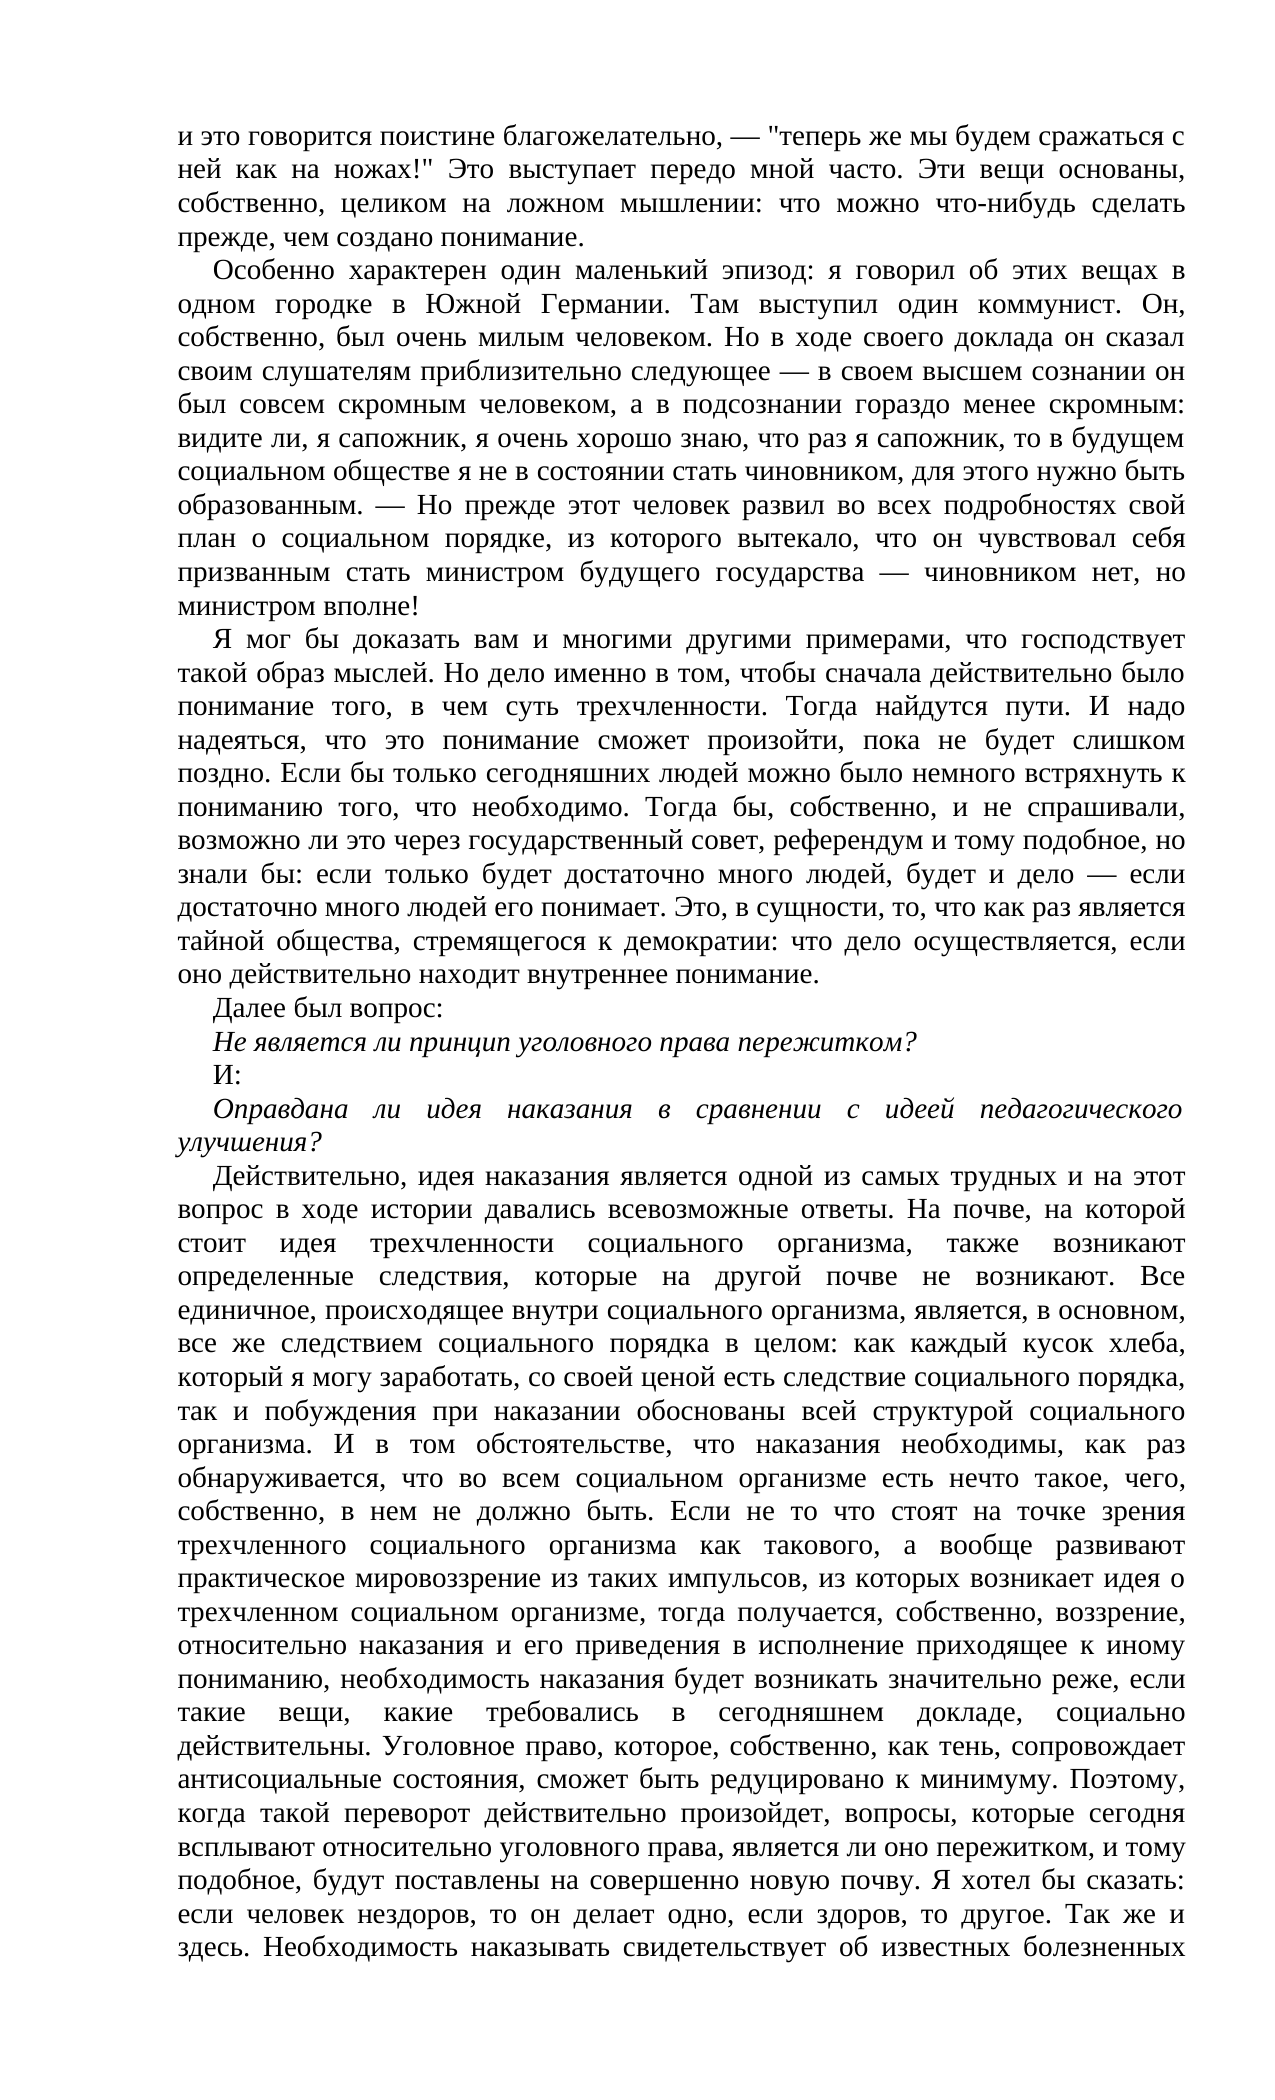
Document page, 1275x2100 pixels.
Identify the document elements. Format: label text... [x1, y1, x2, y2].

text Особенно характерен один маленький эпизод: я говорил об этих вещах в одном городке в Южной Германии. Там выступил один коммунист. Он, собственно, был очень милым человеком. Но в ходе своего доклада он сказал своим слушателям приблизительно следующее — в своем высшем сознании он был совсем скромным человеком, а в подсознании гораздо менее скромным: видите ли, я сапожник, я очень хорошо знаю, что раз я сапожник, то в будущем социальном обществе я не в состоянии стать чиновником, для этого нужно быть образованным. — Но прежде этот человек развил во всех подробностях свой план о социальном порядке, из которого вытекало, что он чувствовал себя призванным стать министром будущего государства — чиновником нет, но министром вполне! [177, 252, 1186, 621]
text Далее был вопрос: [177, 990, 1186, 1024]
text И: [177, 1057, 1186, 1091]
text Действительно, идея наказания является одной из самых трудных и на этот вопрос в ходе истории давались всевозможные ответы. На почве, на которой стоит идея трехчленности социального организма, также возникают определенные следствия, которые на другой почве не возникают. Все единичное, происходящее внутри социального организма, является, в основном, все же следствием социального порядка в целом: как каждый кусок хлеба, который я могу заработать, со своей ценой есть следствие социального порядка, так и побуждения при наказании обоснованы всей структурой социального организма. И в том обстоятельстве, что наказания необходимы, как раз обнаруживается, что во всем социальном организме есть нечто такое, чего, собственно, в нем не должно быть. Если не то что стоят на точке зрения трехчленного социального организма как такового, а вообще развивают практическое мировоззрение из таких импульсов, из которых возникает идея о трехчленном социальном организме, тогда получается, собственно, воззрение, относительно наказания и его приведения в исполнение приходящее к иному пониманию, необходимость наказания будет возникать значительно реже, если такие вещи, какие требовались в сегодняшнем докладе, социально действительны. Уголовное право, которое, собственно, как тень, сопровождает антисоциальные состояния, сможет быть редуцировано к минимуму. Поэтому, когда такой переворот действительно произойдет, вопросы, которые сегодня всплывают относительно уголовного права, является ли оно пережитком, и тому подобное, будут поставлены на совершенно новую почву. Я хотел бы сказать: если человек нездоров, то он делает одно, если здоров, то другое. Так же и здесь. Необходимость наказывать свидетельствует об известных болезненных [177, 1158, 1186, 1963]
text Я мог бы доказать вам и многими другими примерами, что господствует такой образ мыслей. Но дело именно в том, чтобы сначала действительно было понимание того, в чем суть трехчленности. Тогда найдутся пути. И надо надеяться, что это понимание сможет произойти, пока не будет слишком поздно. Если бы только сегодняшних людей можно было немного встряхнуть к пониманию того, что необходимо. Тогда бы, собственно, и не спрашивали, возможно ли это через государственный совет, референдум и тому подобное, но знали бы: если только будет достаточно много людей, будет и дело — если достаточно много людей его понимает. Это, в сущности, то, что как раз является тайной общества, стремящегося к демократии: что дело осуществляется, если оно действительно находит внутреннее понимание. [177, 621, 1186, 990]
text Не является ли принцип уголовного права пережитком? [177, 1024, 1186, 1057]
text и это говорится поистине благожелательно, — "теперь же мы будем сражаться с ней как на ножах!" Это выступает передо мной часто. Эти вещи основаны, собственно, целиком на ложном мышлении: что можно что-нибудь сделать прежде, чем создано понимание. [177, 118, 1186, 252]
text Оправдана ли идея наказания в сравнении с идеей педагогического улучшения? [177, 1091, 1186, 1158]
